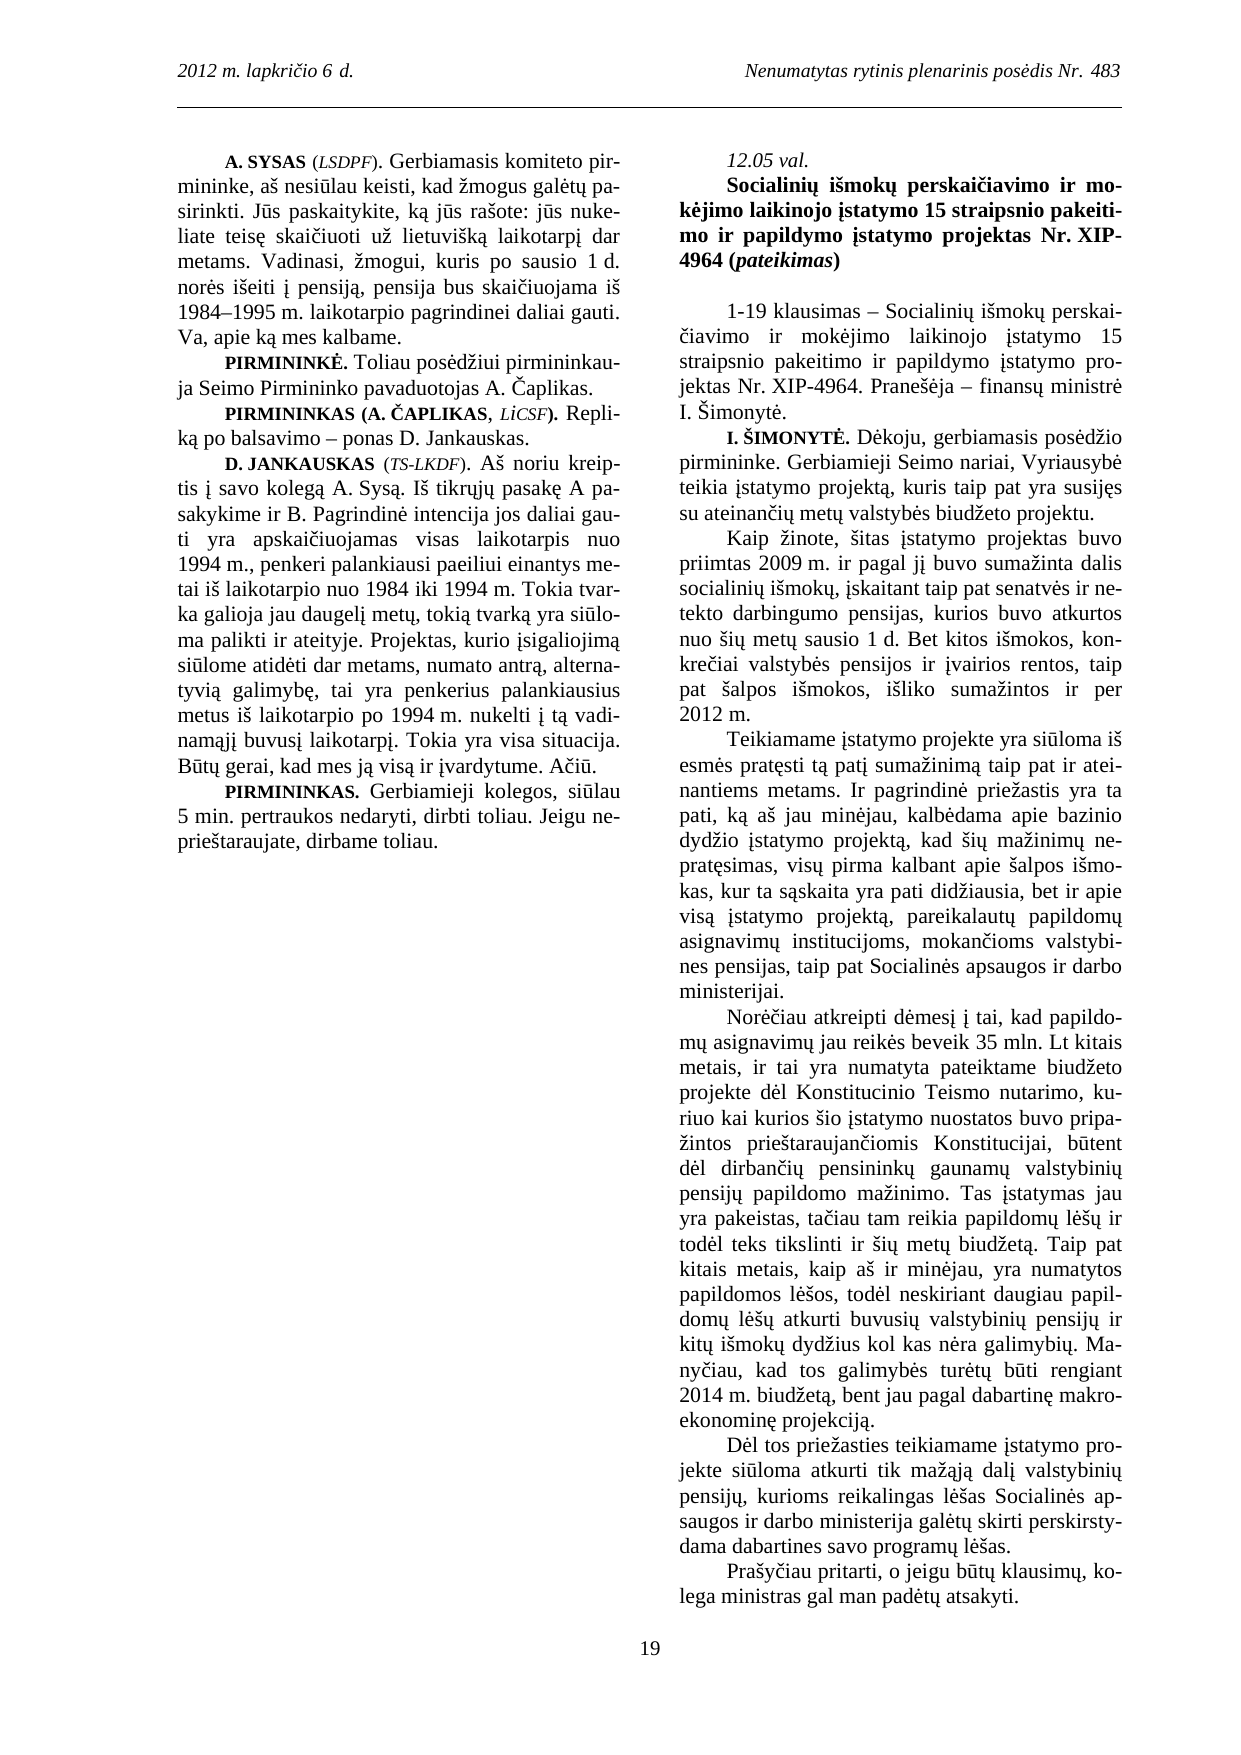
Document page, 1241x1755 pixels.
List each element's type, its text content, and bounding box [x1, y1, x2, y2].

text D. JANKAUSKAS (TS-LKDF). Aš no­riu kreip­tis į sa­vo ko­le­gą A. Sy­są. Iš tik­rų­jų pa­sa­kę A pa­sa­ky­ki­me ir B. Pa­grin­di­nė in­ten­ci­ja jos da­liai gau­ti yra ap­skai­čiuo­ja­mas vi­sas lai­ko­tar­pis nuo 1994 m., pen­ke­ri pa­lan­kiau­si pa­ei­liui ei­nan­tys me­tai iš lai­ko­tar­pio nuo 1984 iki 1994 m. To­kia tvar­ka ga­lio­ja jau dau­ge­lį me­tų, to­kią tvar­ką yra siū­lo­ma pa­lik­ti ir at­ei­ty­je. Pro­jek­tas, ku­rio įsi­ga­lio­ji­mą siū­lo­me ati­dė­ti dar me­tams, nu­ma­to an­trą, al­ter­na­ty­vią ga­li­my­bę, tai yra pen­ke­rius pa­lan­kiau­sius me­tus iš lai­ko­tar­pio po 1994 m. nu­kel­ti į tą va­di­na­mą­jį bu­vu­sį lai­ko­tar­pį. To­kia yra vi­sa si­tu­a­ci­ja. Bū­tų ge­rai, kad mes ją vi­są ir įvar­dy­tu­me. Ačiū. [177, 450, 620, 778]
text A. SYSAS (LSDPF). Ger­bia­ma­sis ko­mi­te­to pir­mi­nin­ke, aš ne­siū­lau keis­ti, kad žmo­gus ga­lė­tų pa­si­rink­ti. Jūs pa­skai­ty­ki­te, ką jūs ra­šo­te: jūs nu­ke­lia­te tei­sę skai­čiuo­ti už lie­tu­viš­ką lai­ko­tar­pį dar me­tams. Va­di­na­si, žmo­gui, ku­ris po sau­sio 1 d. no­rės iš­ei­ti į pen­si­ją, pen­si­ja bus skai­čiuo­ja­ma iš 1984–1995 m. lai­ko­tar­pio pa­grin­di­nei da­liai gau­ti. Va, apie ką mes kal­ba­me. [177, 148, 620, 349]
text I. ŠIMONYTĖ. Dė­ko­ju, ger­bia­ma­sis po­sė­džio pir­mi­nin­ke. Ger­bia­mie­ji Sei­mo na­riai, Vy­riau­sy­bė tei­kia įsta­ty­mo pro­jek­tą, ku­ris taip pat yra su­si­jęs su at­ei­nan­čių me­tų vals­ty­bės biu­dže­to pro­jek­tu. [679, 424, 1122, 525]
text PIRMININKAS. Ger­bia­mie­ji ko­le­gos, siū­lau 5 min. per­trau­kos ne­da­ry­ti, dirb­ti to­liau. Jei­gu ne­pri­eš­ta­rau­ja­te, dir­ba­me to­liau. [177, 778, 620, 853]
text PIRMININKĖ. To­liau po­sė­džiui pir­mi­nin­kau­ja Sei­mo Pir­mi­nin­ko pa­va­duo­to­jas A. Čap­li­kas. [177, 349, 620, 400]
text Pra­šy­čiau pri­tar­ti, o jei­gu bū­tų klau­si­mų, ko­le­ga mi­nist­ras gal man pa­dė­tų at­sa­ky­ti. [679, 1558, 1122, 1609]
text No­rė­čiau at­kreip­ti dė­me­sį į tai, kad pa­pil­do­mų asig­na­vi­mų jau rei­kės be­veik 35 mln. Lt ki­tais me­tais, ir tai yra nu­ma­ty­ta pa­teik­ta­me biu­dže­to pro­jek­te dėl Kon­sti­tu­ci­nio Teis­mo nu­ta­ri­mo, ku­riuo kai ku­rios šio įsta­ty­mo nuo­sta­tos bu­vo pri­pa­žin­tos prieš­ta­rau­jan­čio­mis Kon­sti­tu­ci­jai, bū­tent dėl dir­ban­čių pen­si­nin­kų gau­na­mų vals­ty­bi­nių pen­si­jų pa­pil­do­mo ma­ži­ni­mo. Tas įsta­ty­mas jau yra pa­keis­tas, ta­čiau tam rei­kia pa­pil­do­mų lė­šų ir to­dėl teks tiks­lin­ti ir šių me­tų biu­dže­tą. Taip pat ki­tais me­tais, kaip aš ir mi­nė­jau, yra nu­ma­ty­tos pa­pil­do­mos lė­šos, to­dėl ne­ski­riant dau­giau pa­pil­do­mų lė­šų at­kur­ti bu­vu­sių vals­ty­bi­nių pen­si­jų ir ki­tų iš­mo­kų dy­džius kol kas nė­ra ga­li­my­bių. Ma­ny­čiau, kad tos ga­li­my­bės tu­rė­tų bū­ti ren­giant 2014 m. biu­dže­tą, bent jau pa­gal da­bar­ti­nę mak­ro­e­ko­no­mi­nę pro­jek­ci­ją. [679, 1004, 1122, 1432]
text 12.05 val. [726, 148, 1122, 172]
text Tei­kia­ma­me įsta­ty­mo pro­jek­te yra siū­lo­ma iš es­mės pra­tęs­ti tą pa­tį su­ma­ži­ni­mą taip pat ir at­ei­nan­tiems me­tams. Ir pa­grin­di­nė prie­žas­tis yra ta pa­ti, ką aš jau mi­nė­jau, kal­bė­da­ma apie ba­zi­nio dy­džio įsta­ty­mo pro­jek­tą, kad šių ma­ži­ni­mų ne­pra­tę­si­mas, vi­sų pir­ma kal­bant apie šal­pos iš­mo­kas, kur ta są­skai­ta yra pa­ti di­džiau­sia, bet ir apie vi­są įsta­ty­mo pro­jek­tą, pa­rei­ka­lau­tų pa­pil­do­mų asig­na­vi­mų ins­ti­tu­ci­joms, mo­kan­čioms vals­ty­bi­nes pen­si­jas, taip pat So­cia­li­nės ap­sau­gos ir dar­bo mi­nis­te­ri­jai. [679, 726, 1122, 1004]
text Kaip ži­no­te, ši­tas įsta­ty­mo pro­jek­tas bu­vo pri­im­tas 2009 m. ir pa­gal jį bu­vo su­ma­žin­ta da­lis so­cia­li­nių iš­mo­kų, įskai­tant taip pat se­nat­vės ir ne­tek­to dar­bin­gu­mo pen­si­jas, ku­rios bu­vo at­kur­tos nuo šių me­tų sau­sio 1 d. Bet ki­tos iš­mo­kos, kon­kre­čiai vals­ty­bės pen­si­jos ir įvai­rios ren­tos, taip pat šal­pos iš­mo­kos, iš­li­ko su­ma­žin­tos ir per 2012 m. [679, 525, 1122, 726]
text 1-19 klau­si­mas – So­cia­li­nių iš­mo­kų per­skai­čia­vi­mo ir mo­kė­ji­mo lai­ki­no­jo įsta­ty­mo 15 straips­nio pa­kei­ti­mo ir pa­pil­dy­mo įsta­ty­mo pro­jek­tas Nr. XIP-4964. Pra­ne­šė­ja – fi­nan­sų mi­nist­rė I. Ši­mo­ny­tė. [679, 298, 1122, 424]
text So­cia­li­nių iš­mo­kų per­skai­čia­vi­mo ir mo­kė­ji­mo lai­ki­no­jo įsta­ty­mo 15 straips­nio pa­kei­ti­mo ir pa­pil­dy­mo įsta­ty­mo pro­jek­tas Nr. XIP-4964 (pa­tei­ki­mas) [679, 172, 1122, 273]
text PIRMININKAS (A. ČAPLIKAS, LiCSF). Re­pli­ką po bal­sa­vi­mo – po­nas D. Jan­kaus­kas. [177, 400, 620, 450]
text Dėl tos prie­žas­ties tei­kia­ma­me įsta­ty­mo pro­jek­te siū­lo­ma at­kur­ti tik ma­žą­ją da­lį vals­ty­bi­nių pen­si­jų, ku­rioms rei­ka­lin­gas lė­šas So­cia­li­nės ap­sau­gos ir dar­bo mi­nis­te­ri­ja ga­lė­tų skir­ti per­skirs­ty­da­ma da­bar­ti­nes sa­vo pro­gra­mų lė­šas. [679, 1432, 1122, 1558]
